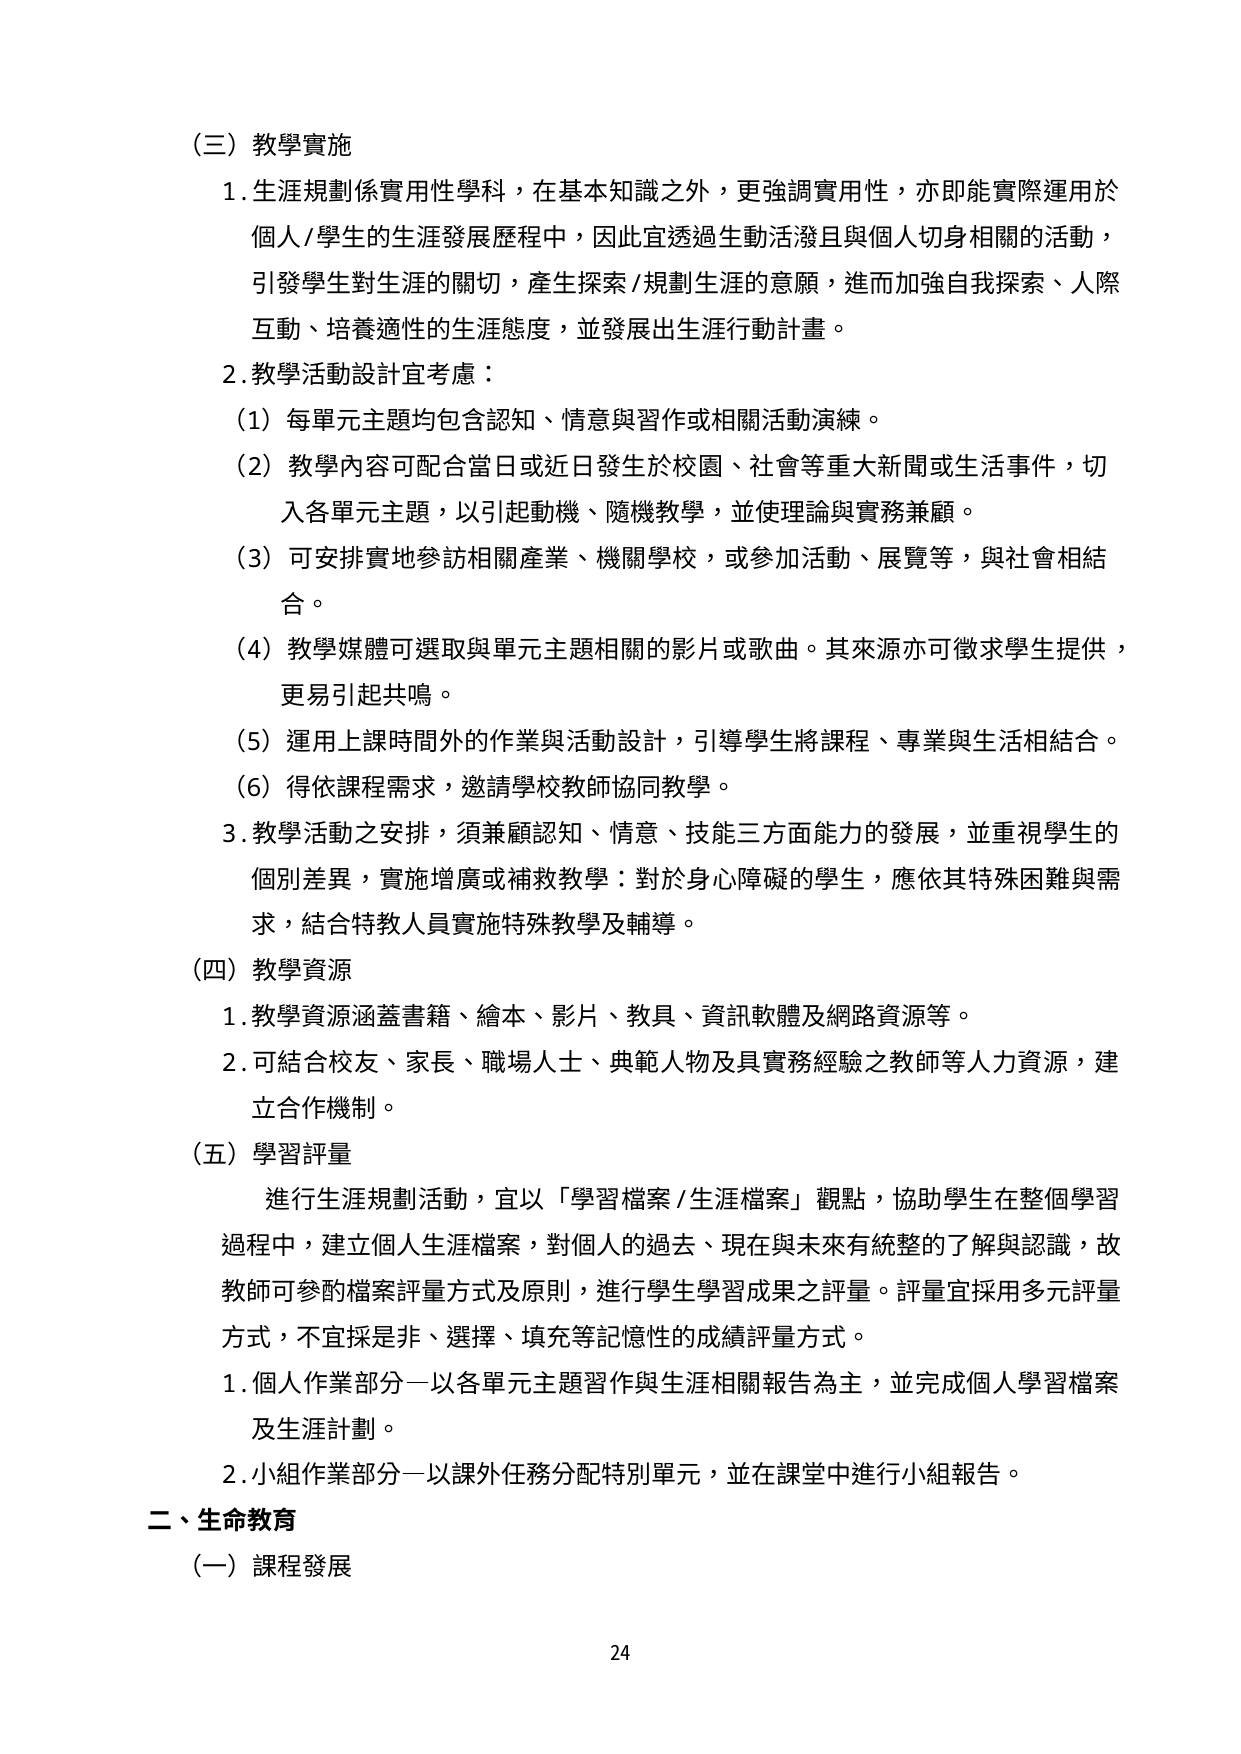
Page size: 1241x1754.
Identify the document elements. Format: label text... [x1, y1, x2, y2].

text （五）學習評量 [143, 1126, 1122, 1172]
text 1.教學資源涵蓋書籍、繪本、影片、教具、資訊軟體及網路資源等。 [221, 989, 1122, 1035]
text （3）可安排實地參訪相關產業、機關學校，或參加活動、展覽等，與社會相結合。 [221, 531, 1109, 622]
text （一）課程發展 [143, 1539, 1122, 1585]
text （四）教學資源 [143, 943, 1122, 989]
text 1.生涯規劃係實用性學科，在基本知識之外，更強調實用性，亦即能實際運用於個人/學生的生涯發展歷程中，因此宜透過生動活潑且與個人切身相關的活動，引發學生對生涯的關切，產生探索/規劃生涯的意願，進而加強自我探索、人際互動、培養適性的生涯態度，並發展出生涯行動計畫。 [221, 164, 1122, 347]
text 3.教學活動之安排，須兼顧認知、情意、技能三方面能力的發展，並重視學生的個別差異，實施增廣或補救教學：對於身心障礙的學生，應依其特殊困難與需求，結合特教人員實施特殊教學及輔導。 [221, 806, 1122, 943]
text 2.小組作業部分—以課外任務分配特別單元，並在課堂中進行小組報告。 [221, 1447, 1122, 1493]
text 2.可結合校友、家長、職場人士、典範人物及具實務經驗之教師等人力資源，建立合作機制。 [221, 1035, 1122, 1126]
text （4）教學媒體可選取與單元主題相關的影片或歌曲。其來源亦可徵求學生提供，更易引起共鳴。 [221, 622, 1109, 714]
text 進行生涯規劃活動，宜以「學習檔案/生涯檔案」觀點，協助學生在整個學習過程中，建立個人生涯檔案，對個人的過去、現在與未來有統整的了解與認識，故教師可參酌檔案評量方式及原則，進行學生學習成果之評量。評量宜採用多元評量方式，不宜採是非、選擇、填充等記憶性的成績評量方式。 [221, 1172, 1122, 1356]
text （5）運用上課時間外的作業與活動設計，引導學生將課程、專業與生活相結合。 [221, 714, 1109, 760]
text 1.個人作業部分—以各單元主題習作與生涯相關報告為主，並完成個人學習檔案及生涯計劃。 [221, 1356, 1122, 1447]
text （1）每單元主題均包含認知、情意與習作或相關活動演練。 [221, 393, 1109, 439]
text （三）教學實施 [143, 118, 1122, 164]
text （2）教學內容可配合當日或近日發生於校園、社會等重大新聞或生活事件，切入各單元主題，以引起動機、隨機教學，並使理論與實務兼顧。 [221, 439, 1109, 531]
text 2.教學活動設計宜考慮： [221, 347, 1122, 393]
text 二、生命教育 [147, 1493, 1122, 1539]
text （6）得依課程需求，邀請學校教師協同教學。 [221, 760, 1109, 806]
